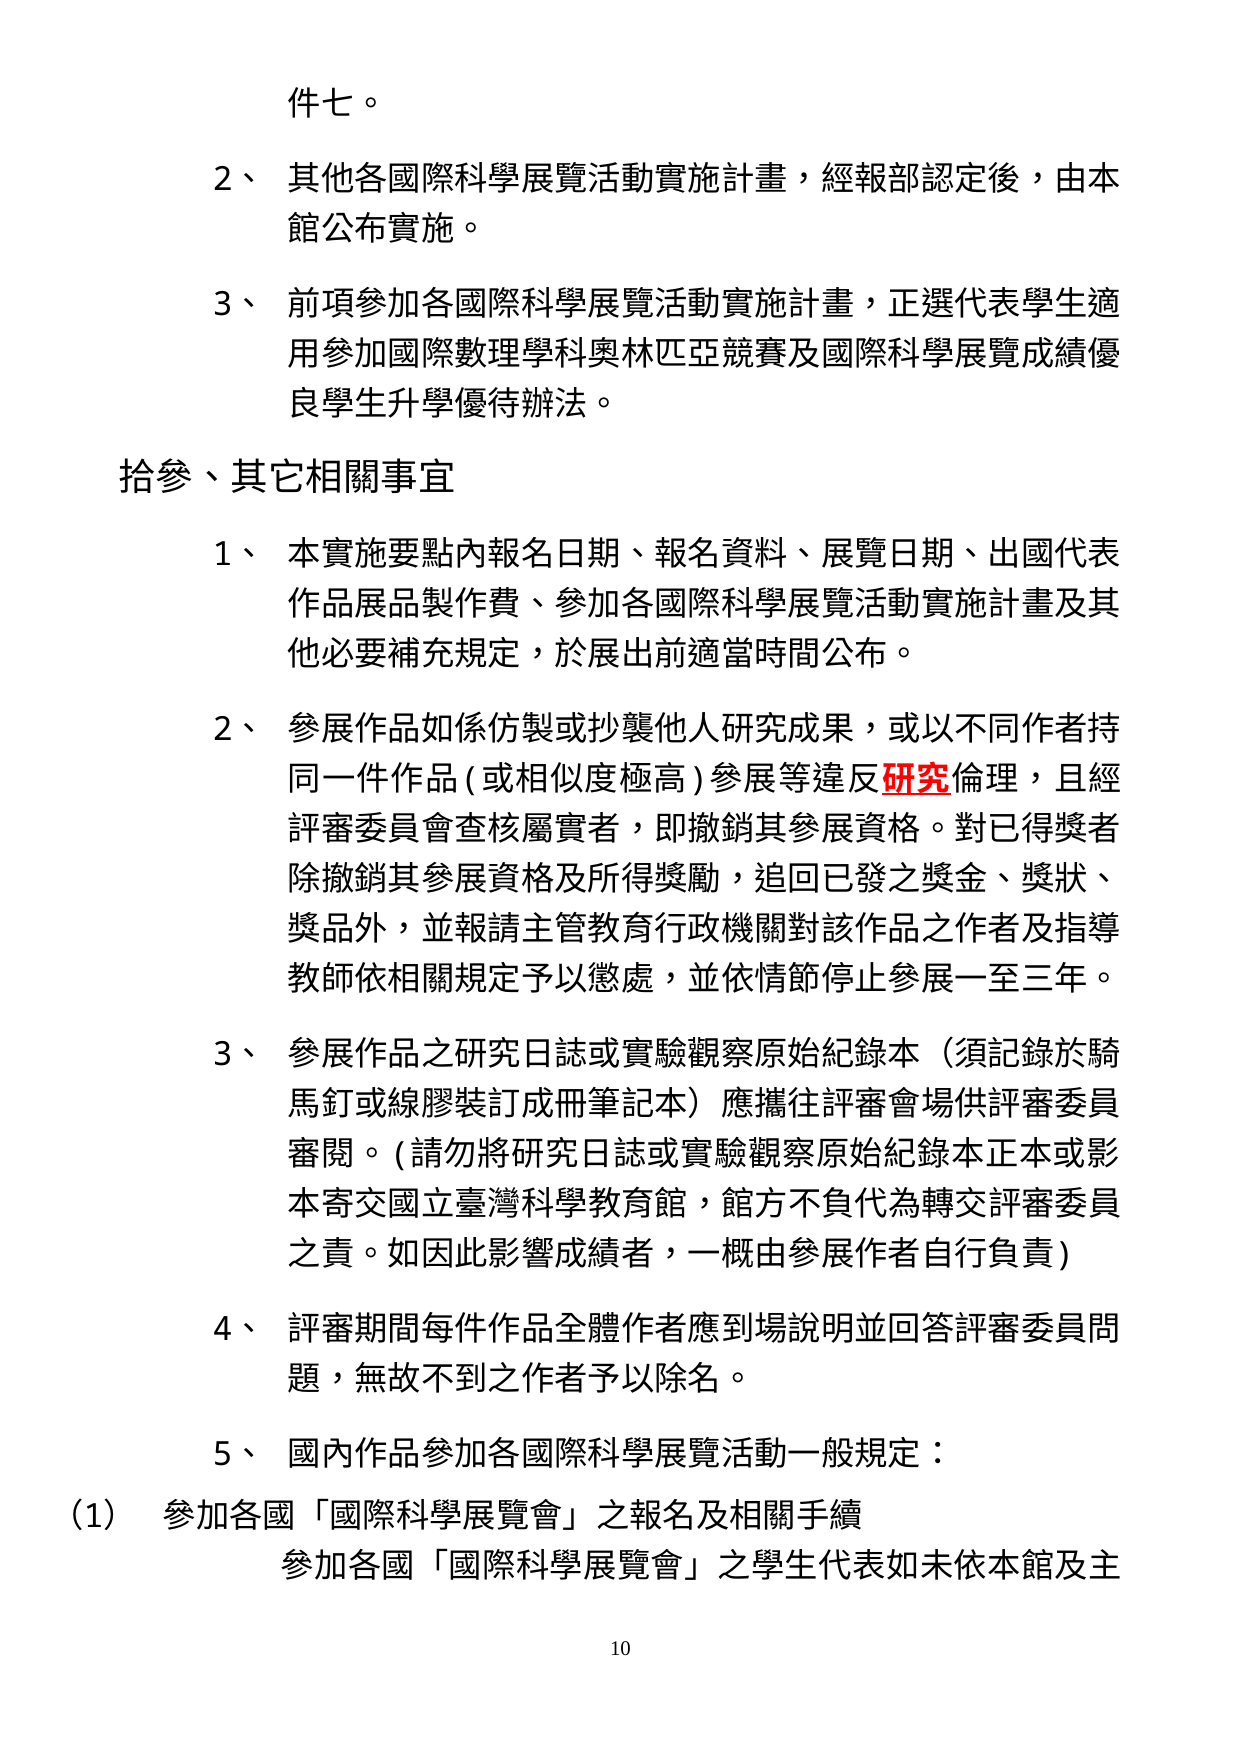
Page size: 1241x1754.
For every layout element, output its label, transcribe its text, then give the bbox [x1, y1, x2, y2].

text 拾參、其它相關事宜 [118, 450, 1122, 500]
list 評審期間每件作品全體作者應到場說明並回答評審委員問題，無故不到之作者予以除名。 [212, 1300, 1122, 1400]
list 本實施要點內報名日期、報名資料、展覽日期、出國代表作品展品製作費、參加各國際科學展覽活動實施計畫及其他必要補充規定，於展出前適當時間公布。 [212, 525, 1122, 675]
list 參展作品如係仿製或抄襲他人研究成果，或以不同作者持同一件作品(或相似度極高)參展等違反研究倫理，且經評審委員會查核屬實者，即撤銷其參展資格。對已得獎者，除撤銷其參展資格及所得獎勵，追回已發之獎金、獎狀、獎品外，並報請主管教育行政機關對該作品之作者及指導教師依相關規定予以懲處，並依情節停止參展一至三年。 [212, 700, 1122, 1000]
list 本展覽會依年度規劃選派學生參加各國國際科學競賽、展覽與博覽會活動，參加各國國際科學展覽會實施計畫詳附件七。 [212, 75, 1122, 125]
list 前項參加各國際科學展覽活動實施計畫，正選代表學生適用參加國際數理學科奧林匹亞競賽及國際科學展覽成績優良學生升學優待辦法。 [212, 275, 1122, 425]
list 國內作品參加各國際科學展覽活動一般規定： [212, 1425, 1122, 1475]
list 其他各國際科學展覽活動實施計畫，經報部認定後，由本館公布實施。 [212, 150, 1122, 250]
list 參加各國「國際科學展覽會」之報名及相關手續 [50, 1487, 1122, 1537]
text 參加各國「國際科學展覽會」之學生代表如未依本館及主 [281, 1537, 1122, 1587]
list 參展作品之研究日誌或實驗觀察原始紀錄本（須記錄於騎馬釘或線膠裝訂成冊筆記本）應攜往評審會場供評審委員審閱。(請勿將研究日誌或實驗觀察原始紀錄本正本或影本寄交國立臺灣科學教育館，館方不負代為轉交評審委員之責。如因此影響成績者，一概由參展作者自行負責) [212, 1025, 1122, 1275]
